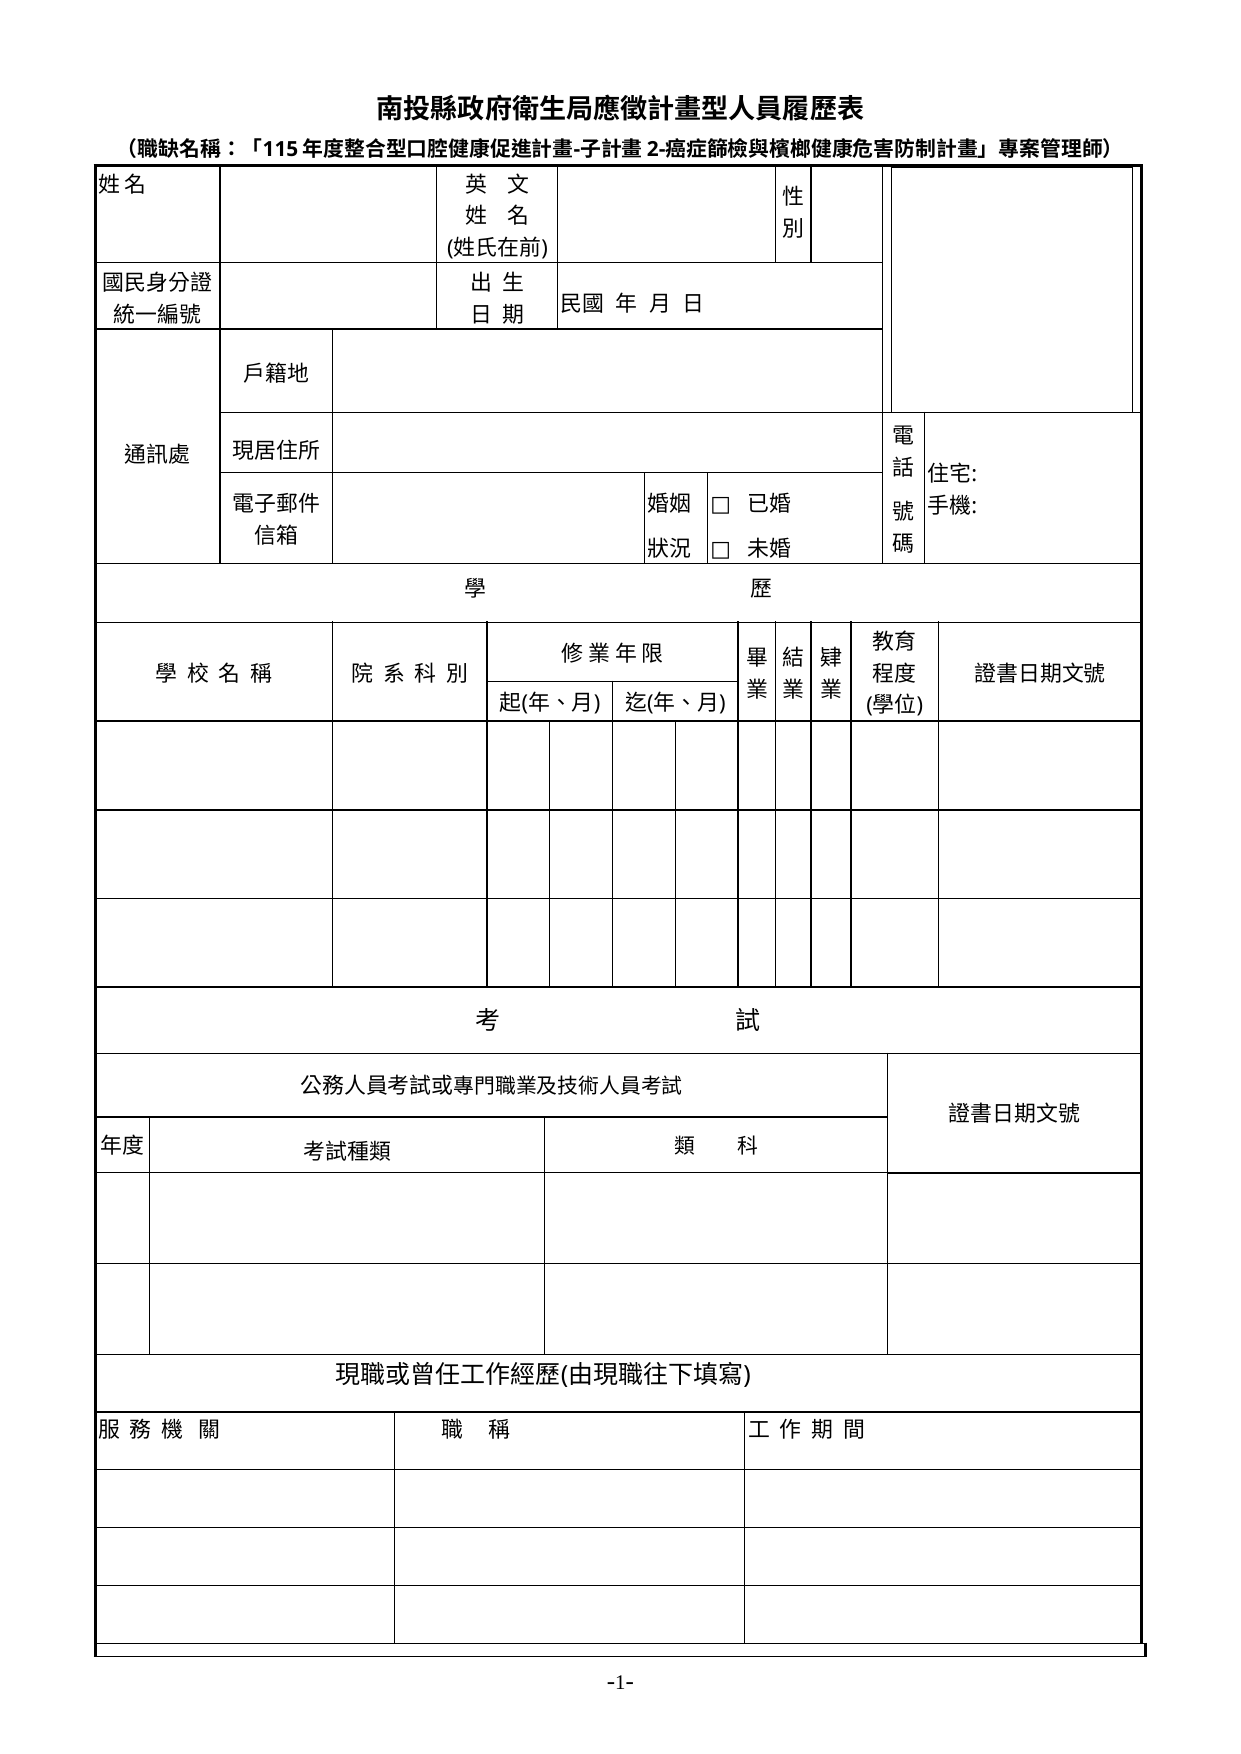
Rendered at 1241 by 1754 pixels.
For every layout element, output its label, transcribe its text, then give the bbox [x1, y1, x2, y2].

table_cell [97, 1264, 149, 1353]
text （職缺名稱：「115年度整合型口腔健康促進計畫-子計畫2-癌症篩檢與檳榔健康危害防制計畫」專案管理師） [59, 126, 1181, 164]
table_cell [150, 1173, 544, 1263]
table_cell 證書日期文號 [939, 623, 1140, 720]
table_cell [97, 1528, 394, 1585]
table_cell 迄(年、月) [613, 682, 737, 720]
table_header [892, 168, 916, 412]
table_cell [776, 811, 810, 898]
table_cell 電子郵件 信箱 [221, 473, 332, 562]
table_cell 考 試 [97, 988, 1140, 1052]
table_header [883, 167, 891, 412]
table_cell [333, 413, 882, 472]
table_cell [333, 330, 882, 412]
table_cell [676, 811, 737, 898]
table_cell [488, 722, 549, 809]
table_cell 國民身分證統一編號 [97, 263, 219, 328]
table_cell 結業 [776, 623, 810, 720]
table_cell [545, 1264, 887, 1353]
table_header [812, 167, 882, 262]
table_cell [676, 899, 737, 986]
table_cell [739, 899, 775, 986]
table_cell 戶籍地 [221, 330, 332, 412]
table_cell [221, 263, 436, 328]
table_cell [745, 1528, 1140, 1585]
table_cell [488, 899, 549, 986]
table_cell [395, 1586, 744, 1643]
table_cell [888, 1264, 1140, 1353]
table_cell [550, 722, 612, 809]
table_cell [97, 722, 332, 809]
table_cell [745, 1586, 1140, 1643]
table_header [916, 168, 1110, 412]
table_header [558, 167, 775, 262]
table_cell 現居住所 [221, 413, 332, 472]
table_cell [613, 899, 675, 986]
table_cell 類 科 [545, 1118, 887, 1172]
table_cell [812, 899, 850, 986]
table_cell [852, 899, 938, 986]
table_header 英 文 姓 名 (姓氏在前) [437, 167, 557, 262]
table_cell [852, 811, 938, 898]
table_cell 年度 [97, 1118, 149, 1172]
text 南投縣政府衛生局應徵計畫型人員履歷表 [59, 89, 1181, 126]
table_cell [333, 473, 644, 562]
table_cell 證書日期文號 [888, 1054, 1140, 1172]
table_cell 院 系 科 別 [333, 623, 486, 720]
table_cell 公務人員考試或專門職業及技術人員考試 [97, 1054, 887, 1116]
table_cell 電話 號碼 [883, 413, 924, 562]
table_header 姓 名 [97, 167, 219, 262]
table_cell [97, 1644, 1144, 1656]
table_cell [97, 1470, 394, 1527]
table_cell 通訊處 [97, 330, 219, 562]
table_cell 現職或曾任工作經歷(由現職往下填寫) [97, 1355, 1140, 1411]
table_cell 婚姻 狀況 [645, 473, 707, 562]
table_cell [150, 1264, 544, 1353]
table_cell 教育 程度 (學位) [852, 623, 938, 720]
table_cell 學 校 名 稱 [97, 623, 332, 720]
table_cell [745, 1470, 1140, 1527]
table_cell [939, 899, 1140, 986]
table_cell [97, 899, 332, 986]
table_cell 民國 年 月 日 [558, 263, 882, 328]
table_cell [888, 1174, 1140, 1263]
table_cell [739, 811, 775, 898]
table_cell [852, 722, 938, 809]
table_cell 出 生 日 期 [437, 263, 557, 328]
table_cell 肄業 [812, 623, 850, 720]
table_cell 工 作 期 間 [745, 1413, 1140, 1469]
table_cell 職 稱 [395, 1413, 744, 1469]
table_cell [550, 811, 612, 898]
table_cell [613, 811, 675, 898]
table_cell [333, 811, 486, 898]
table_cell [939, 722, 1140, 809]
table_cell [488, 811, 549, 898]
table_cell [333, 722, 486, 809]
table_header [1133, 167, 1140, 412]
table_cell [939, 811, 1140, 898]
table_cell 修 業 年 限 [488, 623, 737, 681]
table_cell [812, 811, 850, 898]
table_cell [550, 899, 612, 986]
table_cell 起(年、月) [488, 682, 612, 720]
table_cell [395, 1470, 744, 1527]
table_cell [333, 899, 486, 986]
table_cell 考試種類 [150, 1118, 544, 1172]
table_cell [97, 811, 332, 898]
table_cell [545, 1173, 887, 1263]
table_cell [676, 722, 737, 809]
table_cell [812, 722, 850, 809]
table_cell 學 歷 [97, 564, 1140, 621]
table_cell 住宅: 手機: [925, 413, 1140, 562]
table_cell [97, 1173, 149, 1263]
table_cell [739, 722, 775, 809]
table_cell [613, 722, 675, 809]
table_cell 已婚 未婚 [708, 473, 882, 562]
table_header 性別 [776, 167, 810, 262]
table_header [221, 167, 436, 262]
table_cell 畢業 [739, 623, 775, 720]
table_cell [97, 1586, 394, 1643]
table_cell [776, 899, 810, 986]
table_cell [395, 1528, 744, 1585]
table_header [1110, 168, 1132, 412]
table_cell [776, 722, 810, 809]
table_cell 服 務 機 關 [97, 1413, 394, 1469]
